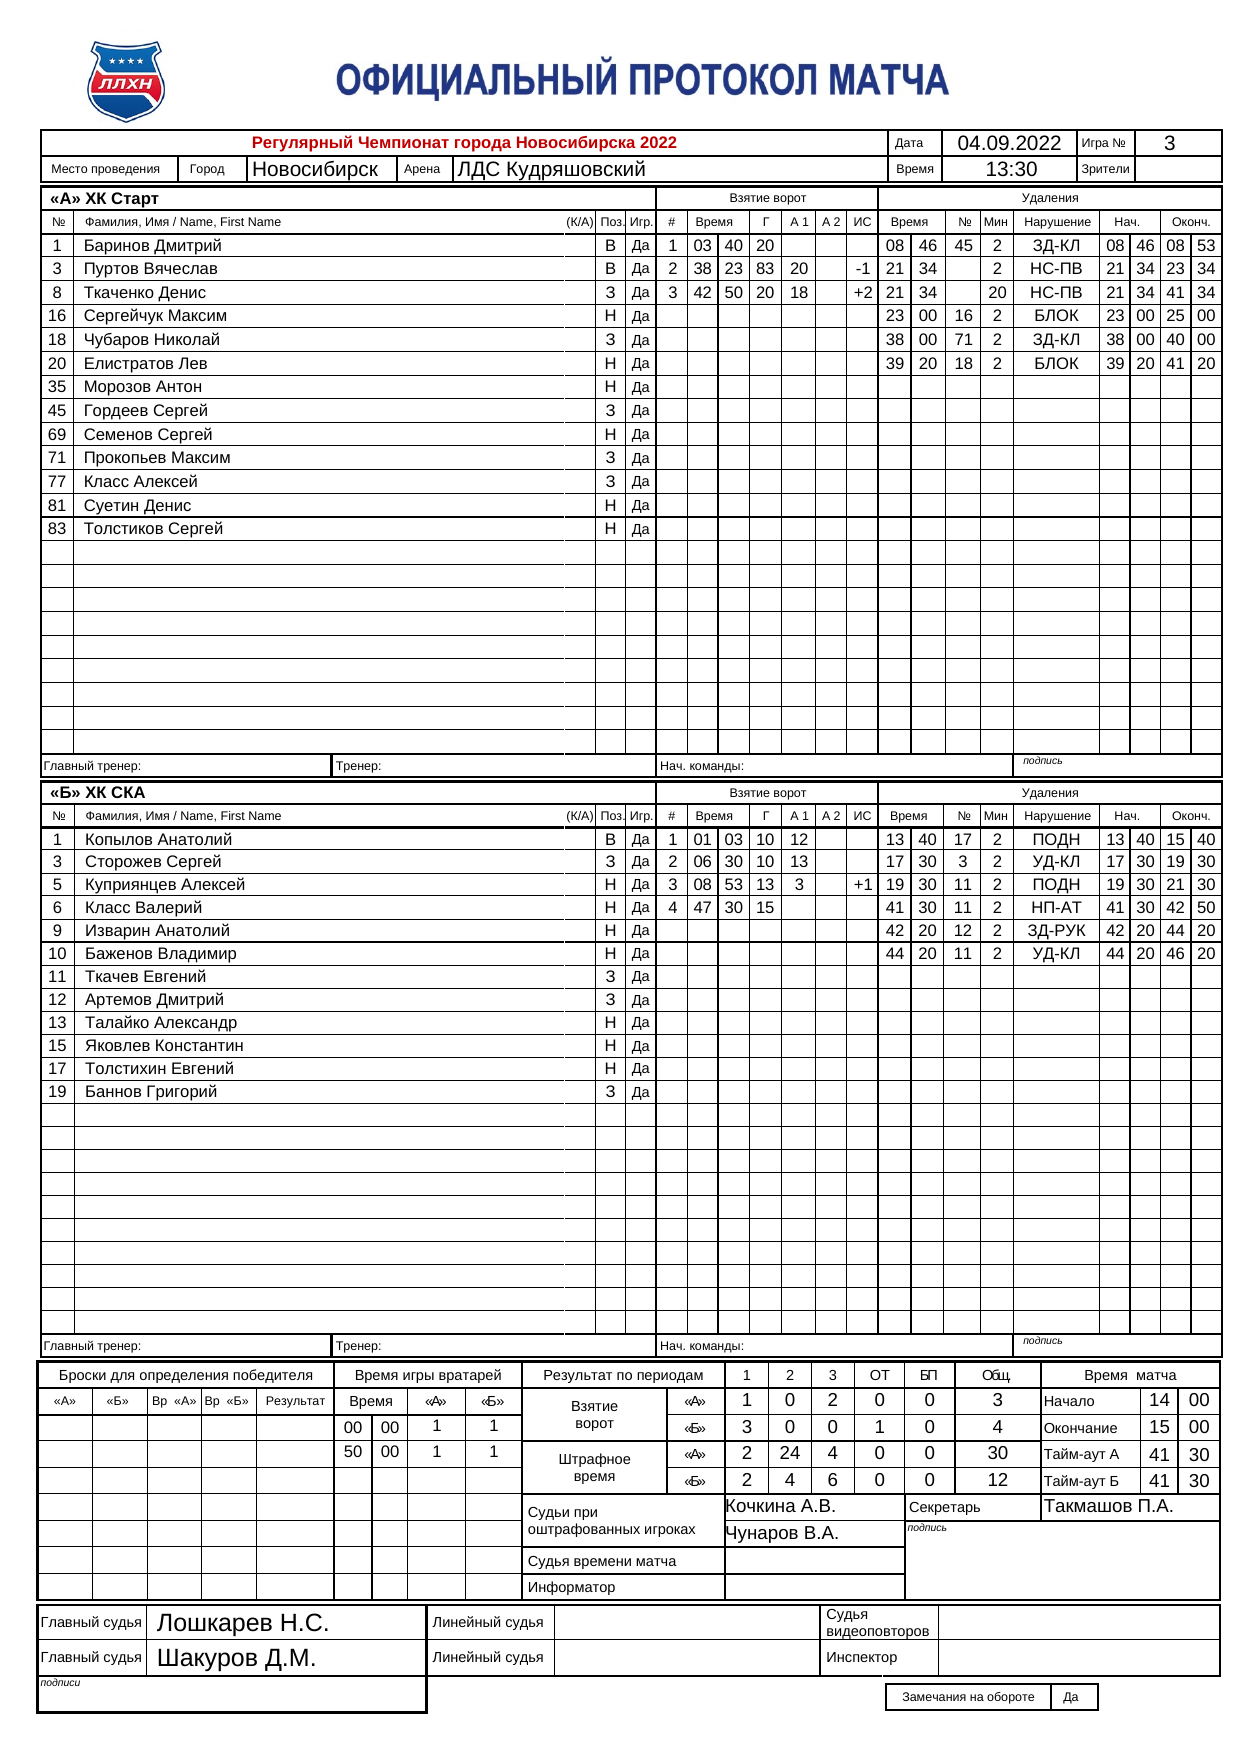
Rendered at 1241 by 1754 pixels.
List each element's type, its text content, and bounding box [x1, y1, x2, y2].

table_cell [879, 1288, 910, 1310]
table_cell [782, 235, 815, 256]
table_cell [688, 541, 717, 564]
table_cell [565, 730, 595, 753]
table_cell [1100, 1288, 1129, 1310]
table_cell [719, 399, 749, 422]
table_cell [555, 1640, 819, 1675]
table_cell [1131, 1196, 1160, 1218]
table_cell [1014, 1196, 1099, 1218]
table_cell [1161, 1265, 1190, 1287]
table_cell [1100, 659, 1129, 682]
table_cell Мин [981, 211, 1013, 233]
table_cell [148, 1416, 201, 1440]
table_cell [1100, 966, 1129, 987]
table_cell Да [626, 966, 655, 987]
table_cell [1131, 541, 1160, 564]
table_header Игра № [1078, 131, 1134, 155]
table_cell [657, 1242, 687, 1264]
table_cell [879, 1265, 910, 1287]
table_cell Информатор [523, 1575, 724, 1599]
table_cell [847, 989, 877, 1011]
table_cell БЛОК [1014, 305, 1099, 327]
table_cell [719, 1104, 749, 1126]
table_cell [912, 376, 945, 398]
table_cell [1192, 494, 1221, 516]
table_cell 40 [1131, 829, 1160, 849]
table_cell [565, 1219, 595, 1241]
table_cell [750, 659, 781, 682]
table_cell Да [626, 423, 655, 445]
table_cell [626, 541, 655, 564]
picture [5, 28, 1179, 129]
table_header Регулярный Чемпионат города Новосибирска 2022 [42, 131, 887, 155]
table_cell З [596, 281, 625, 303]
table_cell Судьи при оштрафованных игроках [523, 1495, 724, 1546]
table_cell Н [596, 423, 625, 445]
table_cell [74, 565, 564, 587]
table_cell [688, 1127, 717, 1149]
table_cell (К/А) [565, 805, 595, 826]
table_cell [816, 874, 846, 895]
table_cell [1100, 1150, 1129, 1172]
table_cell 21 [1161, 874, 1190, 895]
table_cell [688, 1196, 717, 1218]
table_cell ЗД-РУК [1014, 920, 1099, 941]
table_cell [719, 328, 749, 351]
table_cell [981, 1196, 1013, 1218]
table_cell ИС [847, 805, 877, 826]
table_cell [1100, 1311, 1129, 1333]
table_cell Нач. команды: [657, 1335, 1012, 1356]
table_cell [981, 470, 1013, 493]
table_cell 13 [782, 850, 815, 872]
table_cell [93, 1574, 147, 1599]
table_cell Время [889, 157, 941, 181]
table_cell 38 [879, 328, 910, 351]
table_cell [981, 989, 1013, 1011]
table_cell 00 [373, 1441, 407, 1467]
table_cell [1131, 1081, 1160, 1103]
table_cell А 2 [816, 211, 846, 233]
table_cell [816, 352, 846, 374]
table_cell [1014, 1219, 1099, 1241]
table_cell [657, 1150, 687, 1172]
table_cell [912, 966, 943, 987]
table_cell Н [596, 1035, 625, 1057]
table_cell [1192, 446, 1221, 469]
table_cell [42, 1173, 74, 1195]
table_cell Изварин Анатолий [75, 920, 564, 941]
table_cell [93, 1441, 147, 1467]
table_cell Нач. [1100, 805, 1160, 826]
table_cell 00 [373, 1416, 407, 1440]
table_cell Взятие ворот [523, 1389, 666, 1440]
table_cell [1161, 1196, 1190, 1218]
table_cell [565, 943, 595, 964]
table_cell [148, 1521, 201, 1546]
table_cell [847, 541, 877, 564]
table_cell [879, 1127, 910, 1149]
table_cell 1 [657, 235, 687, 256]
table_cell [1100, 1265, 1129, 1287]
table_cell 0 [769, 1415, 811, 1440]
table_cell [408, 1494, 465, 1520]
table_cell [565, 235, 595, 256]
table_cell [1100, 399, 1129, 422]
table_cell [981, 518, 1013, 540]
table_cell Начало [1042, 1389, 1140, 1413]
table_cell Арена [398, 157, 452, 181]
table_cell [847, 1012, 877, 1033]
table_cell [565, 376, 595, 398]
table_cell [42, 730, 73, 753]
table_cell [1161, 1035, 1190, 1057]
table_cell [1014, 612, 1099, 634]
table_cell [1014, 1311, 1099, 1333]
table_cell [565, 1058, 595, 1079]
table_cell [719, 659, 749, 682]
table_cell [202, 1416, 256, 1440]
table_cell № [944, 805, 980, 826]
table_cell [626, 683, 655, 706]
table_cell [42, 1104, 74, 1126]
table_cell 00 [1179, 1389, 1219, 1413]
table_cell [626, 565, 655, 587]
table_cell [946, 683, 980, 706]
table_cell [75, 1104, 564, 1126]
table_cell [626, 588, 655, 611]
table_cell [688, 1242, 717, 1264]
table_cell [1192, 518, 1221, 540]
table_cell [657, 636, 687, 658]
table_cell [816, 1196, 846, 1218]
table_cell [1161, 1219, 1190, 1241]
table_cell [565, 328, 595, 351]
table_cell В [596, 257, 625, 280]
table_cell [847, 1265, 877, 1287]
table_cell [816, 920, 846, 941]
table_cell 19 [879, 874, 910, 895]
table_cell [1192, 470, 1221, 493]
table_cell [939, 1640, 1219, 1675]
table_cell УД-КЛ [1014, 943, 1099, 964]
table_cell З [596, 399, 625, 422]
table_cell 3 [956, 1389, 1040, 1413]
table_cell 42 [1161, 896, 1190, 918]
table_cell Фамилия, Имя / Name, First Name [75, 805, 565, 826]
table_cell [847, 659, 877, 682]
table_cell [565, 565, 595, 587]
table_cell Суетин Денис [74, 494, 564, 516]
table_cell [981, 1219, 1013, 1241]
table_cell [93, 1547, 147, 1573]
table_cell [719, 1173, 749, 1195]
table_cell [782, 683, 815, 706]
table_header 3 [1136, 131, 1221, 155]
table_cell [750, 1035, 781, 1057]
table_cell З [596, 989, 625, 1011]
table_cell 39 [1100, 352, 1129, 374]
table_cell [408, 1521, 465, 1546]
table_cell [816, 1288, 846, 1310]
table_cell НС-ПВ [1014, 257, 1099, 280]
table_cell [688, 707, 717, 729]
table_cell [1100, 541, 1129, 564]
table_cell [816, 235, 846, 256]
table_cell [750, 1127, 781, 1149]
table_cell [657, 446, 687, 469]
table_cell З [596, 1081, 625, 1103]
table_cell [782, 352, 815, 374]
table_cell «Б» [93, 1389, 147, 1413]
table_cell Главный тренер: [42, 1335, 330, 1356]
table_cell [1161, 730, 1190, 753]
table_cell [879, 1196, 910, 1218]
table_cell 40 [912, 829, 943, 849]
table_cell [944, 1219, 980, 1241]
table_cell [257, 1521, 333, 1546]
table_cell [782, 1311, 815, 1333]
table_cell [1014, 636, 1099, 658]
table_cell [1014, 966, 1099, 987]
table_cell [912, 588, 945, 611]
table_cell З [596, 328, 625, 351]
table_cell [565, 352, 595, 374]
table_cell [847, 352, 877, 374]
table_cell 41 [1100, 896, 1129, 918]
table_cell [42, 612, 73, 634]
table_cell [688, 565, 717, 587]
table_cell Тренер: [333, 755, 655, 776]
table_cell [42, 683, 73, 706]
table_cell 20 [1131, 352, 1160, 374]
table_cell [688, 1173, 717, 1195]
table_cell [565, 659, 595, 682]
table_cell 41 [1141, 1441, 1177, 1467]
table_cell [596, 1196, 625, 1218]
table_cell Г [750, 805, 781, 826]
table_cell Нач. команды: [657, 755, 1012, 776]
table_cell Да [626, 494, 655, 516]
table_cell «А» [39, 1389, 92, 1413]
table_cell [1014, 399, 1099, 422]
table_cell 20 [912, 920, 943, 941]
table_header БП [905, 1363, 954, 1387]
table_cell [944, 966, 980, 987]
table_cell [782, 494, 815, 516]
table_cell [408, 1468, 465, 1493]
table_cell 0 [812, 1415, 854, 1440]
table_cell З [596, 966, 625, 987]
table_cell [1161, 399, 1190, 422]
table_cell 53 [1192, 235, 1221, 256]
table_cell 34 [1131, 281, 1160, 303]
table_cell [1100, 588, 1129, 611]
table_cell [1014, 1242, 1099, 1264]
table_cell НС-ПВ [1014, 281, 1099, 303]
table_cell [879, 1242, 910, 1264]
table_cell [944, 1081, 980, 1103]
table_cell Толстиков Сергей [74, 518, 564, 540]
table_cell [750, 1081, 781, 1103]
table_cell [1192, 423, 1221, 445]
table_cell [565, 588, 595, 611]
table_cell 30 [912, 850, 943, 872]
table_cell [1192, 659, 1221, 682]
table_cell [1192, 1081, 1221, 1103]
table_cell 13 [42, 1012, 74, 1033]
table_cell [816, 896, 846, 918]
table_cell [750, 376, 781, 398]
table_cell [719, 376, 749, 398]
table_cell [202, 1468, 256, 1493]
table_cell [1192, 1242, 1221, 1264]
table_cell [657, 730, 687, 753]
table_cell [981, 659, 1013, 682]
table_cell [257, 1574, 333, 1599]
table_cell [719, 1288, 749, 1310]
table_cell [879, 966, 910, 987]
table_cell [879, 588, 910, 611]
table_cell [1192, 1150, 1221, 1172]
table_cell [726, 1548, 904, 1573]
table_cell [1161, 1288, 1190, 1310]
table_cell 45 [42, 399, 73, 422]
table_cell [816, 541, 846, 564]
table_cell УД-КЛ [1014, 850, 1099, 872]
table_cell [688, 1288, 717, 1310]
table_cell [688, 518, 717, 540]
table_cell [719, 305, 749, 327]
table_cell [750, 305, 781, 327]
table_cell [750, 636, 781, 658]
table_cell [944, 1311, 980, 1333]
table_cell [719, 730, 749, 753]
table_cell [879, 446, 910, 469]
table_cell [1014, 1035, 1099, 1057]
table_cell 20 [750, 281, 781, 303]
table_cell [626, 1127, 655, 1149]
table_cell [719, 1311, 749, 1333]
table_cell [981, 446, 1013, 469]
table_cell 13 [750, 874, 781, 895]
table_cell [782, 1058, 815, 1079]
table_cell [688, 399, 717, 422]
table_cell [74, 541, 564, 564]
table_cell 0 [905, 1442, 954, 1467]
table_cell Оконч. [1161, 805, 1221, 826]
table_cell [373, 1521, 407, 1546]
table_cell Толстихин Евгений [75, 1058, 564, 1079]
table_cell [847, 399, 877, 422]
table_cell [750, 1196, 781, 1218]
table_cell [946, 376, 980, 398]
table_cell [816, 730, 846, 753]
table_cell [39, 1468, 92, 1493]
table_cell Да [626, 257, 655, 280]
table_cell [981, 707, 1013, 729]
table_cell 38 [1100, 328, 1129, 351]
table_cell [944, 1173, 980, 1195]
table_cell [1131, 707, 1160, 729]
table_cell [688, 943, 717, 964]
table_cell [719, 1196, 749, 1218]
table_cell 41 [1141, 1468, 1177, 1493]
table_cell [1131, 1127, 1160, 1149]
table_cell [257, 1468, 333, 1493]
table_cell [373, 1494, 407, 1520]
table_cell [879, 399, 910, 422]
table_cell [373, 1574, 407, 1599]
table_cell [946, 257, 980, 280]
table_cell [626, 659, 655, 682]
table_cell [912, 446, 945, 469]
table_cell [1014, 1127, 1099, 1149]
table_cell Да [626, 235, 655, 256]
table_cell [1161, 1104, 1190, 1126]
table_cell 13:30 [943, 157, 1076, 181]
table_cell 42 [688, 281, 717, 303]
table_cell [555, 1606, 819, 1639]
table_cell [75, 1173, 564, 1195]
table_cell З [596, 446, 625, 469]
table_cell Да [626, 920, 655, 941]
table_cell [847, 1219, 877, 1241]
table_cell 20 [42, 352, 73, 374]
table_cell [912, 565, 945, 587]
table_cell 20 [981, 281, 1013, 303]
table_cell [657, 352, 687, 374]
table_cell 2 [981, 850, 1013, 872]
table_cell Баженов Владимир [75, 943, 564, 964]
table_cell [565, 612, 595, 634]
table_cell Копылов Анатолий [75, 829, 564, 849]
table_cell [75, 1219, 564, 1241]
table_cell [782, 1219, 815, 1241]
table_cell [657, 683, 687, 706]
table_cell 17 [42, 1058, 74, 1079]
table_cell [565, 1081, 595, 1103]
table_cell [1131, 1173, 1160, 1195]
table_cell [912, 518, 945, 540]
table_cell 30 [912, 896, 943, 918]
table_cell [1100, 1242, 1129, 1264]
table_cell [202, 1521, 256, 1546]
table_cell Город [179, 157, 246, 181]
table_header «А» ХК Старт [42, 188, 655, 209]
table_cell 21 [1100, 281, 1129, 303]
table_cell [912, 1081, 943, 1103]
table_cell 4 [956, 1415, 1040, 1440]
table_cell [148, 1494, 201, 1520]
table_cell 3 [42, 850, 74, 872]
table_cell 1 [726, 1389, 768, 1413]
table_cell [1192, 966, 1221, 987]
table_cell [981, 1265, 1013, 1287]
table_cell [42, 1311, 74, 1333]
table_cell [782, 920, 815, 941]
table_cell [1131, 636, 1160, 658]
table_cell [335, 1521, 371, 1546]
table_cell Морозов Антон [74, 376, 564, 398]
table_cell [816, 659, 846, 682]
table_cell В [596, 235, 625, 256]
table_cell Елистратов Лев [74, 352, 564, 374]
table_cell [1161, 541, 1190, 564]
table_cell [688, 683, 717, 706]
table_cell [657, 920, 687, 941]
table_cell [596, 565, 625, 587]
table_cell [750, 1173, 781, 1195]
table_cell [657, 518, 687, 540]
table_cell [879, 612, 910, 634]
table_cell 0 [855, 1468, 904, 1493]
table_cell [1161, 518, 1190, 540]
table_cell [428, 1677, 882, 1711]
table_cell [1100, 1081, 1129, 1103]
table_cell [944, 1196, 980, 1218]
table_cell [782, 588, 815, 611]
table_cell 15 [42, 1035, 74, 1057]
table_cell [565, 1035, 595, 1057]
table_cell [74, 588, 564, 611]
table_cell [847, 683, 877, 706]
table_cell [782, 399, 815, 422]
table_cell 00 [912, 328, 945, 351]
table_cell [688, 1265, 717, 1287]
table_cell [1014, 588, 1099, 611]
table_cell [719, 446, 749, 469]
table_cell [816, 1012, 846, 1033]
table_cell 08 [879, 235, 910, 256]
table_cell [981, 1173, 1013, 1195]
table_cell [944, 989, 980, 1011]
table_cell 00 [912, 305, 945, 327]
table_cell [946, 541, 980, 564]
table_cell [879, 1150, 910, 1172]
table_cell Тренер: [333, 1335, 655, 1356]
table_cell [816, 1081, 846, 1103]
table_cell [596, 636, 625, 658]
table_cell [373, 1468, 407, 1493]
table_cell [565, 1104, 595, 1126]
table_cell [1014, 494, 1099, 516]
table_cell [750, 1265, 781, 1287]
table_cell [1131, 1035, 1160, 1057]
table_cell 71 [42, 446, 73, 469]
table_cell 11 [944, 943, 980, 964]
table_cell [750, 943, 781, 964]
table_cell [42, 588, 73, 611]
table_cell 08 [1161, 235, 1190, 256]
table_cell [1100, 494, 1129, 516]
table_cell [847, 920, 877, 941]
table_cell [626, 730, 655, 753]
table_cell [1131, 1219, 1160, 1241]
table_cell 9 [42, 920, 74, 941]
table_cell [335, 1547, 371, 1573]
table_cell НП-АТ [1014, 896, 1099, 918]
table_cell 71 [946, 328, 980, 351]
table_cell [1192, 1127, 1221, 1149]
table_cell [981, 730, 1013, 753]
table_cell [912, 683, 945, 706]
table_cell [39, 1547, 92, 1573]
table_cell [335, 1468, 371, 1493]
table_cell [39, 1574, 92, 1599]
table_cell 2 [981, 257, 1013, 280]
table_cell «А» [668, 1389, 724, 1413]
table_cell Судья видеоповторов [821, 1606, 938, 1639]
table_cell [981, 1288, 1013, 1310]
table_cell В [596, 829, 625, 849]
table_cell [596, 1242, 625, 1264]
table_cell [816, 281, 846, 303]
table_cell [750, 1150, 781, 1172]
table_cell 3 [782, 874, 815, 895]
table_cell [1131, 588, 1160, 611]
table_cell [688, 989, 717, 1011]
table_cell [782, 470, 815, 493]
table_cell [847, 636, 877, 658]
table_cell [719, 352, 749, 374]
table_cell [42, 1242, 74, 1264]
table_cell 83 [42, 518, 73, 540]
table_cell 2 [981, 943, 1013, 964]
table_cell [1131, 1242, 1160, 1264]
table_cell [1100, 1196, 1129, 1218]
table_cell 69 [42, 423, 73, 445]
table_cell Сторожев Сергей [75, 850, 564, 872]
table_cell [981, 1104, 1013, 1126]
table_cell [688, 423, 717, 445]
table_cell [42, 541, 73, 564]
table_cell 20 [912, 943, 943, 964]
table_cell [981, 683, 1013, 706]
table_cell [879, 1104, 910, 1126]
table_cell 20 [1192, 943, 1221, 964]
table_cell 11 [944, 896, 980, 918]
table_cell [1131, 1288, 1160, 1310]
table_cell [719, 1127, 749, 1149]
table_cell [847, 1127, 877, 1149]
table_cell [750, 352, 781, 374]
table_cell [688, 352, 717, 374]
table_cell [657, 1196, 687, 1218]
table_cell [782, 1035, 815, 1057]
table_cell 0 [905, 1415, 954, 1440]
table_cell [816, 989, 846, 1011]
table_cell [1192, 730, 1221, 753]
table_cell [879, 1219, 910, 1241]
table_cell [1131, 1150, 1160, 1172]
table_cell Судья времени матча [523, 1548, 724, 1573]
table_cell [816, 1127, 846, 1149]
table_cell [1192, 588, 1221, 611]
table_cell [565, 1173, 595, 1195]
table_cell [847, 1311, 877, 1333]
table_cell [408, 1574, 465, 1599]
table_cell [1014, 730, 1099, 753]
table_cell [657, 1081, 687, 1103]
table_cell [565, 896, 595, 918]
table_header «Б» ХК СКА [42, 783, 655, 803]
table_cell [750, 920, 781, 941]
table_cell [981, 1150, 1013, 1172]
table_cell 34 [1131, 257, 1160, 280]
table_cell [782, 1288, 815, 1310]
table_cell 00 [335, 1416, 371, 1440]
table_cell [816, 470, 846, 493]
table_cell [912, 470, 945, 493]
table_cell [782, 989, 815, 1011]
table_cell [1131, 1311, 1160, 1333]
table_cell [816, 1311, 846, 1333]
table_cell [1192, 989, 1221, 1011]
table_cell Линейный судья [428, 1640, 554, 1675]
table_cell [912, 1012, 943, 1033]
table_cell [816, 683, 846, 706]
table_cell 03 [688, 235, 717, 256]
table_cell «А» [668, 1442, 724, 1467]
table_cell [912, 707, 945, 729]
table_cell [946, 659, 980, 682]
table_cell [782, 1150, 815, 1172]
table_cell [847, 707, 877, 729]
table_cell [750, 541, 781, 564]
table_cell [1131, 399, 1160, 422]
table_cell [726, 1575, 904, 1599]
table_cell [1014, 1058, 1099, 1079]
table_cell [1014, 1012, 1099, 1033]
table_cell [816, 612, 846, 634]
table_cell [1161, 1150, 1190, 1172]
table_cell [565, 281, 595, 303]
table_header Замечания на обороте [887, 1685, 1050, 1709]
table_cell Главный судья [39, 1606, 146, 1639]
table_cell Н [596, 920, 625, 941]
table_cell [1192, 1173, 1221, 1195]
table_cell [750, 588, 781, 611]
table_cell [946, 494, 980, 516]
table_cell 1 [466, 1441, 521, 1467]
table_cell Секретарь [906, 1495, 1040, 1520]
table_cell 30 [1131, 874, 1160, 895]
table_cell [1131, 659, 1160, 682]
table_cell [912, 1058, 943, 1079]
table_cell 23 [719, 257, 749, 280]
table_cell [1014, 707, 1099, 729]
table_cell [93, 1494, 147, 1520]
table_cell Время [879, 805, 943, 826]
table_cell [847, 850, 877, 872]
table_cell [847, 376, 877, 398]
table_cell 15 [750, 896, 781, 918]
table_cell [1100, 423, 1129, 445]
table_cell [750, 707, 781, 729]
table_cell 23 [1161, 257, 1190, 280]
table_cell [946, 565, 980, 587]
table_cell [1014, 1265, 1099, 1287]
table_cell [944, 1150, 980, 1172]
table_cell 16 [42, 305, 73, 327]
table_cell [816, 565, 846, 587]
table_cell [1161, 470, 1190, 493]
table_cell 1 [466, 1416, 521, 1440]
table_cell [657, 328, 687, 351]
table_cell [688, 470, 717, 493]
table_cell 24 [769, 1442, 811, 1467]
table_cell [657, 494, 687, 516]
table_cell 34 [912, 281, 945, 303]
table_cell [750, 518, 781, 540]
table_cell [847, 896, 877, 918]
table_cell [1131, 612, 1160, 634]
table_cell [596, 707, 625, 729]
table_cell [981, 1081, 1013, 1103]
table_cell [912, 659, 945, 682]
table_cell [1192, 1288, 1221, 1310]
table_cell [657, 565, 687, 587]
table_cell 17 [1100, 850, 1129, 872]
table_cell [466, 1521, 521, 1546]
table_cell [596, 1265, 625, 1287]
table_cell [981, 1058, 1013, 1079]
table_cell 46 [912, 235, 945, 256]
table_header Результат по периодам [523, 1363, 724, 1387]
table_cell [1014, 541, 1099, 564]
table_cell [946, 399, 980, 422]
table_cell [373, 1547, 407, 1573]
table_cell 30 [1192, 850, 1221, 872]
table_cell [912, 1150, 943, 1172]
table_cell [847, 943, 877, 964]
table_cell [782, 707, 815, 729]
table_cell [75, 1265, 564, 1287]
table_cell З [596, 470, 625, 493]
table_cell [719, 1035, 749, 1057]
table_cell [750, 328, 781, 351]
table_cell [1100, 1104, 1129, 1126]
table_cell [1192, 541, 1221, 564]
table_cell [719, 966, 749, 987]
table_cell [565, 707, 595, 729]
table_cell [1192, 1104, 1221, 1126]
table_cell Мин [981, 805, 1013, 826]
table_cell 50 [1192, 896, 1221, 918]
table_cell [912, 1288, 943, 1310]
table_cell [981, 399, 1013, 422]
table_cell [847, 1173, 877, 1195]
table_cell БЛОК [1014, 352, 1099, 374]
table_cell [847, 1104, 877, 1126]
table_cell [688, 588, 717, 611]
table_cell [719, 470, 749, 493]
table_cell [750, 1311, 781, 1333]
table_cell [1014, 1104, 1099, 1126]
table_cell -1 [847, 257, 877, 280]
table_cell [657, 376, 687, 398]
table_cell [750, 612, 781, 634]
table_cell [719, 518, 749, 540]
table_cell [466, 1468, 521, 1493]
table_cell [42, 636, 73, 658]
table_cell [782, 612, 815, 634]
table_cell [565, 1311, 595, 1333]
table_cell Фамилия, Имя / Name, First Name [74, 211, 565, 233]
table_cell [782, 730, 815, 753]
table_cell [750, 1104, 781, 1126]
table_cell [1100, 1035, 1129, 1057]
table_cell 83 [750, 257, 781, 280]
table_cell [1192, 636, 1221, 658]
table_cell [782, 966, 815, 987]
table_cell 21 [1100, 257, 1129, 280]
table_cell [39, 1521, 92, 1546]
table_cell [466, 1574, 521, 1599]
table_cell [565, 1288, 595, 1310]
table_cell [847, 446, 877, 469]
table_cell [816, 305, 846, 327]
table_cell [816, 376, 846, 398]
table_cell № [42, 805, 74, 826]
table_cell Да [626, 1081, 655, 1103]
table_cell [750, 730, 781, 753]
table_cell [981, 636, 1013, 658]
table_cell 30 [1179, 1468, 1219, 1493]
table_cell Н [596, 943, 625, 964]
table_cell [847, 1058, 877, 1079]
table_header Взятие ворот [657, 188, 877, 209]
table_cell Гордеев Сергей [74, 399, 564, 422]
table_cell [688, 966, 717, 987]
table_cell 50 [335, 1441, 371, 1467]
table_cell 18 [782, 281, 815, 303]
table_cell ПОДН [1014, 874, 1099, 895]
table_cell Нач. [1100, 211, 1160, 233]
table_cell [879, 636, 910, 658]
table_cell [1192, 376, 1221, 398]
table_cell [466, 1547, 521, 1573]
table_cell [944, 1127, 980, 1149]
table_cell [981, 1242, 1013, 1264]
table_cell [946, 446, 980, 469]
table_cell 30 [719, 850, 749, 872]
table_cell [1131, 1265, 1160, 1287]
table_cell [1014, 423, 1099, 445]
table_cell [1014, 989, 1099, 1011]
table_cell [912, 1242, 943, 1264]
table_cell [847, 235, 877, 256]
table_cell Такмашов П.А. [1042, 1495, 1219, 1520]
table_cell [466, 1494, 521, 1520]
table_cell [1014, 1288, 1099, 1310]
table_cell [847, 829, 877, 849]
table_cell Поз. [596, 211, 625, 233]
table_cell [1014, 470, 1099, 493]
table_cell [879, 989, 910, 1011]
table_cell [750, 470, 781, 493]
table_cell [1100, 636, 1129, 658]
table_header 3 [812, 1363, 854, 1387]
table_cell [596, 588, 625, 611]
table_header Да [1052, 1685, 1097, 1709]
table_cell [657, 423, 687, 445]
table_cell [879, 470, 910, 493]
table_cell [719, 494, 749, 516]
table_cell [688, 1058, 717, 1079]
table_cell 1 [408, 1416, 465, 1440]
table_cell 4 [769, 1468, 811, 1493]
table_cell [782, 1173, 815, 1195]
table_cell [1136, 157, 1221, 181]
table_cell Шакуров Д.М. [147, 1640, 425, 1675]
table_cell ЛДС Кудряшовский [454, 157, 887, 181]
table_cell [912, 1127, 943, 1149]
table_cell 2 [981, 235, 1013, 256]
table_cell 6 [42, 896, 74, 918]
table_cell 30 [1192, 874, 1221, 895]
table_header 04.09.2022 [943, 131, 1076, 155]
table_cell [42, 1196, 74, 1218]
table_cell [657, 588, 687, 611]
table_cell подпись [906, 1522, 1219, 1599]
table_cell 3 [42, 257, 73, 280]
table_cell Место проведения [42, 157, 177, 181]
table_cell [74, 659, 564, 682]
table_cell Зрители [1078, 157, 1134, 181]
table_cell [42, 1150, 74, 1172]
table_cell [1161, 494, 1190, 516]
table_cell [782, 1196, 815, 1218]
table_cell 15 [1161, 829, 1190, 849]
table_cell [847, 612, 877, 634]
table_cell Н [596, 1058, 625, 1079]
table_cell [816, 257, 846, 280]
table_cell [879, 1311, 910, 1333]
table_cell [1192, 565, 1221, 587]
table_cell [657, 1173, 687, 1195]
table_cell [981, 1311, 1013, 1333]
table_cell «А» [408, 1389, 465, 1413]
table_cell [1100, 376, 1129, 398]
table_cell [1100, 518, 1129, 540]
table_cell 10 [42, 943, 74, 964]
table_cell [257, 1441, 333, 1467]
table_cell [879, 518, 910, 540]
table_cell Чунаров В.А. [726, 1521, 904, 1546]
table_cell Да [626, 850, 655, 872]
table_cell 0 [905, 1468, 954, 1493]
table_cell 3 [657, 281, 687, 303]
table_cell 30 [956, 1442, 1040, 1467]
table_cell [912, 636, 945, 658]
table_cell ПОДН [1014, 829, 1099, 849]
table_cell [1161, 1311, 1190, 1333]
table_cell [688, 636, 717, 658]
table_cell [688, 446, 717, 469]
table_cell [1131, 1058, 1160, 1079]
table_header Броски для определения победителя [39, 1363, 333, 1387]
table_cell 03 [719, 829, 749, 849]
table_cell [657, 1127, 687, 1149]
table_cell [847, 1288, 877, 1310]
table_cell [1131, 518, 1160, 540]
table_cell 41 [1161, 352, 1190, 374]
table_cell [879, 1035, 910, 1057]
table_cell [719, 1058, 749, 1079]
table_header Взятие ворот [657, 783, 877, 803]
table_cell [750, 1242, 781, 1264]
table_cell 30 [912, 874, 943, 895]
table_cell [1131, 446, 1160, 469]
table_cell [912, 399, 945, 422]
table_cell 2 [981, 920, 1013, 941]
table_cell 46 [1161, 943, 1190, 964]
table_cell [719, 1012, 749, 1033]
table_cell [1161, 1127, 1190, 1149]
table_cell [750, 683, 781, 706]
table_cell ЗД-КЛ [1014, 328, 1099, 351]
table_cell [981, 565, 1013, 587]
table_cell [847, 730, 877, 753]
table_cell Баринов Дмитрий [74, 235, 564, 256]
table_cell [981, 494, 1013, 516]
table_cell [1014, 1173, 1099, 1195]
table_cell «Б» [668, 1468, 724, 1493]
table_cell [688, 612, 717, 634]
table_cell Время [335, 1389, 407, 1413]
table_cell 34 [1192, 281, 1221, 303]
table_cell 3 [726, 1415, 768, 1440]
table_cell [657, 470, 687, 493]
table_cell 1 [42, 235, 73, 256]
table_cell [816, 707, 846, 729]
table_cell [981, 1127, 1013, 1149]
table_cell [782, 1265, 815, 1287]
table_cell [74, 612, 564, 634]
table_cell 00 [1131, 305, 1160, 327]
table_cell Тайм-аут А [1042, 1441, 1140, 1467]
table_cell Да [626, 1035, 655, 1057]
table_cell 2 [981, 896, 1013, 918]
table_cell [75, 1288, 564, 1310]
table_cell [657, 1311, 687, 1333]
table_cell 39 [879, 352, 910, 374]
table_cell Н [596, 874, 625, 895]
table_cell [657, 1265, 687, 1287]
table_cell [148, 1441, 201, 1467]
table_header Время игры вратарей [335, 1363, 521, 1387]
table_cell Да [626, 1012, 655, 1033]
table_cell [596, 659, 625, 682]
table_cell [719, 636, 749, 658]
table_cell 0 [769, 1389, 811, 1413]
table_cell [596, 1288, 625, 1310]
table_cell [688, 1104, 717, 1126]
table_cell [688, 659, 717, 682]
table_cell [879, 541, 910, 564]
table_cell [626, 1288, 655, 1310]
table_cell [816, 494, 846, 516]
table_cell Инспектор [821, 1640, 938, 1675]
table_cell [816, 446, 846, 469]
table_cell 25 [1161, 305, 1190, 327]
table_cell [39, 1441, 92, 1467]
table_cell [719, 989, 749, 1011]
table_cell [657, 1058, 687, 1079]
table_cell [1161, 423, 1190, 445]
table_cell [1014, 1081, 1099, 1103]
table_cell «Б » [466, 1389, 521, 1413]
table_cell [944, 1104, 980, 1126]
table_cell [1131, 565, 1160, 587]
table_cell [202, 1441, 256, 1467]
table_cell [42, 707, 73, 729]
table_cell [565, 1012, 595, 1033]
table_cell [847, 305, 877, 327]
table_cell [42, 565, 73, 587]
table_cell [565, 1150, 595, 1172]
table_cell [879, 659, 910, 682]
table_cell [912, 541, 945, 564]
table_cell [1192, 1219, 1221, 1241]
table_cell [596, 1150, 625, 1172]
table_cell [1192, 1058, 1221, 1079]
table_cell Н [596, 376, 625, 398]
table_cell [750, 423, 781, 445]
table_cell 50 [719, 281, 749, 303]
table_cell [596, 1127, 625, 1149]
table_cell [1161, 446, 1190, 469]
table_cell Время [879, 211, 945, 233]
table_cell [657, 943, 687, 964]
table_cell +2 [847, 281, 877, 303]
table_cell [879, 423, 910, 445]
table_cell 38 [688, 257, 717, 280]
table_cell [1131, 730, 1160, 753]
table_cell [816, 1058, 846, 1079]
table_cell [816, 850, 846, 872]
table_cell 40 [719, 235, 749, 256]
table_cell [93, 1468, 147, 1493]
table_cell З [596, 850, 625, 872]
table_cell [719, 565, 749, 587]
table_cell [1131, 683, 1160, 706]
table_cell [816, 399, 846, 422]
table_cell 34 [1192, 257, 1221, 280]
table_cell Прокопьев Максим [74, 446, 564, 469]
table_cell [657, 989, 687, 1011]
table_cell [626, 707, 655, 729]
table_cell [816, 1104, 846, 1126]
table_cell Баннов Григорий [75, 1081, 564, 1103]
table_cell 42 [1100, 920, 1129, 941]
table_cell 00 [1192, 305, 1221, 327]
table_cell [912, 1104, 943, 1126]
table_cell [847, 1242, 877, 1264]
table_cell [750, 1058, 781, 1079]
table_cell [39, 1416, 92, 1440]
table_cell 44 [1100, 943, 1129, 964]
table_cell А 1 [782, 805, 815, 826]
table_cell 10 [750, 829, 781, 849]
table_cell [816, 1242, 846, 1264]
table_cell 00 [1179, 1415, 1219, 1440]
table_cell [1014, 518, 1099, 540]
table_cell [1131, 376, 1160, 398]
table_cell [657, 659, 687, 682]
table_cell Поз. [596, 805, 625, 826]
table_cell [688, 376, 717, 398]
table_cell 19 [42, 1081, 74, 1103]
table_header Удаления [879, 188, 1221, 209]
table_cell [148, 1468, 201, 1493]
table_cell [657, 1104, 687, 1126]
table_cell [981, 1012, 1013, 1033]
table_cell [912, 1311, 943, 1333]
table_cell Да [626, 518, 655, 540]
table_cell 21 [879, 257, 910, 280]
table_cell [981, 376, 1013, 398]
table_cell А 1 [782, 211, 815, 233]
table_cell 1 [855, 1415, 904, 1440]
table_cell [1014, 565, 1099, 587]
table_cell 20 [750, 235, 781, 256]
table_cell [1192, 707, 1221, 729]
table_cell 20 [782, 257, 815, 280]
table_cell [912, 1173, 943, 1195]
table_cell Штрафное время [523, 1442, 666, 1493]
table_cell [816, 1150, 846, 1172]
table_cell 46 [1131, 235, 1160, 256]
table_cell Кочкина А.В. [726, 1495, 904, 1520]
table_cell [782, 328, 815, 351]
table_cell Да [626, 281, 655, 303]
table_cell [42, 1288, 74, 1310]
table_header Общ. [956, 1363, 1040, 1387]
table_cell [981, 588, 1013, 611]
table_cell Пуртов Вячеслав [74, 257, 564, 280]
table_cell Главный судья [39, 1640, 146, 1675]
table_cell [565, 399, 595, 422]
table_cell Вр «Б» [202, 1389, 256, 1413]
table_cell [847, 565, 877, 587]
table_cell [1131, 1012, 1160, 1033]
table_cell Тайм-аут Б [1042, 1468, 1140, 1493]
table_cell [1131, 470, 1160, 493]
table_cell [816, 588, 846, 611]
table_cell ЗД-КЛ [1014, 235, 1099, 256]
table_cell [657, 1288, 687, 1310]
table_cell Окончание [1042, 1415, 1140, 1440]
table_cell [657, 966, 687, 987]
table_cell [946, 707, 980, 729]
table_cell [1100, 1173, 1129, 1195]
table_cell 20 [1131, 943, 1160, 964]
table_cell [93, 1521, 147, 1546]
table_cell Оконч. [1161, 211, 1221, 233]
table_cell 0 [905, 1389, 954, 1413]
table_cell [1161, 966, 1190, 987]
table_cell [750, 565, 781, 587]
table_cell Да [626, 829, 655, 849]
table_cell [657, 305, 687, 327]
table_cell [657, 1035, 687, 1057]
table_cell Чубаров Николай [74, 328, 564, 351]
table_cell [946, 423, 980, 445]
table_cell Н [596, 896, 625, 918]
table_cell [1100, 1127, 1129, 1149]
table_cell Сергейчук Максим [74, 305, 564, 327]
table_cell [565, 850, 595, 872]
table_cell [946, 730, 980, 753]
table_cell [782, 541, 815, 564]
table_cell 00 [1192, 328, 1221, 351]
table_cell (К/А) [565, 211, 595, 233]
table_cell [981, 423, 1013, 445]
table_cell [626, 1265, 655, 1287]
table_cell [1161, 1058, 1190, 1079]
table_cell [1192, 612, 1221, 634]
table_cell [1192, 1311, 1221, 1333]
table_cell Да [626, 376, 655, 398]
table_cell [1161, 636, 1190, 658]
table_cell [816, 1173, 846, 1195]
table_header Удаления [879, 783, 1221, 803]
table_cell 06 [688, 850, 717, 872]
table_cell [750, 494, 781, 516]
table_cell 45 [946, 235, 980, 256]
table_cell [719, 1150, 749, 1172]
table_cell [688, 730, 717, 753]
table_cell 44 [1161, 920, 1190, 941]
table_cell [75, 1196, 564, 1218]
table_cell [1131, 1104, 1160, 1126]
table_cell [782, 659, 815, 682]
table_cell [879, 494, 910, 516]
table_cell [782, 376, 815, 398]
table_cell [847, 1196, 877, 1218]
table_cell [1100, 446, 1129, 469]
table_cell 18 [42, 328, 73, 351]
table_cell 8 [42, 281, 73, 303]
table_cell [657, 707, 687, 729]
table_cell [750, 966, 781, 987]
table_cell 08 [688, 874, 717, 895]
table_cell [565, 1242, 595, 1264]
table_cell Лошкарев Н.С. [147, 1606, 425, 1639]
table_cell [946, 636, 980, 658]
table_cell [408, 1547, 465, 1573]
table_cell 20 [1192, 352, 1221, 374]
table_cell [688, 1219, 717, 1241]
table_cell 20 [912, 352, 945, 374]
table_cell [719, 920, 749, 941]
table_cell [42, 659, 73, 682]
table_cell 14 [1141, 1389, 1177, 1413]
table_cell [257, 1416, 333, 1440]
table_cell [816, 518, 846, 540]
table_cell [816, 423, 846, 445]
table_cell [626, 1311, 655, 1333]
table_cell [816, 943, 846, 964]
table_cell [148, 1574, 201, 1599]
table_cell [847, 588, 877, 611]
table_cell [626, 612, 655, 634]
table_cell [596, 1219, 625, 1241]
table_cell # [657, 211, 687, 233]
table_cell [688, 920, 717, 941]
table_cell [688, 1150, 717, 1172]
table_cell [335, 1494, 371, 1520]
table_cell [657, 541, 687, 564]
table_cell [565, 1196, 595, 1218]
table_cell 1 [657, 829, 687, 849]
table_cell [1100, 730, 1129, 753]
table_cell Г [750, 211, 781, 233]
table_cell [75, 1311, 564, 1333]
table_cell [565, 518, 595, 540]
table_cell [847, 470, 877, 493]
table_cell [782, 896, 815, 918]
table_header 1 [726, 1363, 768, 1387]
table_cell [912, 1196, 943, 1218]
table_cell [596, 683, 625, 706]
table_cell [879, 1081, 910, 1103]
table_cell [883, 1677, 1220, 1681]
table_cell [750, 399, 781, 422]
table_cell [1192, 1035, 1221, 1057]
table_cell [1161, 1173, 1190, 1195]
table_cell [719, 423, 749, 445]
table_cell 2 [726, 1468, 768, 1493]
table_cell 6 [812, 1468, 854, 1493]
table_cell [879, 730, 910, 753]
table_cell Н [596, 305, 625, 327]
table_cell [1161, 989, 1190, 1011]
table_cell [782, 636, 815, 658]
table_cell [565, 423, 595, 445]
table_cell 00 [1131, 328, 1160, 351]
table_cell [1161, 565, 1190, 587]
table_header Время матча [1042, 1363, 1219, 1387]
table_cell +1 [847, 874, 877, 895]
table_cell 2 [981, 305, 1013, 327]
table_cell 2 [981, 829, 1013, 849]
table_cell 19 [1100, 874, 1129, 895]
table_cell [1014, 376, 1099, 398]
table_cell 2 [981, 352, 1013, 374]
table_cell Игр. [626, 805, 655, 826]
table_cell [816, 966, 846, 987]
table_cell [782, 943, 815, 964]
table_cell 0 [855, 1442, 904, 1467]
table_cell [944, 1035, 980, 1057]
table_cell [42, 1219, 74, 1241]
table_cell [946, 518, 980, 540]
table_cell Вр «А» [148, 1389, 201, 1413]
table_cell [257, 1547, 333, 1573]
table_cell [939, 1606, 1219, 1639]
table_cell [74, 730, 564, 753]
table_cell [688, 305, 717, 327]
table_cell [750, 1012, 781, 1033]
table_cell [1014, 1150, 1099, 1172]
table_cell [750, 1219, 781, 1241]
table_cell [879, 1173, 910, 1195]
table_cell [565, 541, 595, 564]
table_cell 21 [879, 281, 910, 303]
table_cell [565, 257, 595, 280]
table_cell [688, 328, 717, 351]
table_cell [565, 874, 595, 895]
table_cell 12 [944, 920, 980, 941]
table_cell Яковлев Константин [75, 1035, 564, 1057]
table_cell [1131, 423, 1160, 445]
table_cell Линейный судья [428, 1606, 554, 1639]
table_cell [1131, 966, 1160, 987]
table_cell Талайко Александр [75, 1012, 564, 1033]
table_cell [626, 1173, 655, 1195]
table_cell 10 [750, 850, 781, 872]
table_cell [1192, 1265, 1221, 1287]
table_cell [688, 1012, 717, 1033]
table_cell [1192, 399, 1221, 422]
table_cell [912, 989, 943, 1011]
table_cell 20 [1192, 920, 1221, 941]
table_cell [750, 446, 781, 469]
table_cell [1161, 588, 1190, 611]
table_cell [816, 636, 846, 658]
table_cell [1100, 470, 1129, 493]
table_cell [1100, 989, 1129, 1011]
table_cell Да [626, 446, 655, 469]
table_cell Да [626, 943, 655, 964]
table_cell [565, 305, 595, 327]
table_cell [1014, 659, 1099, 682]
table_cell [1100, 612, 1129, 634]
table_cell № [946, 211, 980, 233]
table_cell Да [626, 399, 655, 422]
table_cell [1192, 1012, 1221, 1033]
table_cell [912, 1265, 943, 1287]
table_cell Время [688, 805, 749, 826]
table_cell [719, 588, 749, 611]
table_cell Да [626, 470, 655, 493]
table_cell [847, 328, 877, 351]
table_cell 53 [719, 874, 749, 895]
table_cell [782, 1127, 815, 1149]
table_cell подпись [1014, 755, 1221, 776]
table_cell Нарушение [1014, 805, 1099, 826]
table_cell 2 [981, 328, 1013, 351]
table_cell Да [626, 874, 655, 895]
table_cell подпись [1014, 1335, 1221, 1356]
table_cell [750, 1288, 781, 1310]
table_cell [688, 1311, 717, 1333]
table_cell 30 [1179, 1441, 1219, 1467]
table_cell [565, 1265, 595, 1287]
table_cell 13 [879, 829, 910, 849]
table_cell [981, 966, 1013, 987]
table_cell [816, 1219, 846, 1241]
table_cell [626, 1104, 655, 1126]
table_cell [719, 943, 749, 964]
table_cell Игр. [626, 211, 655, 233]
table_cell 12 [782, 829, 815, 849]
table_cell [596, 1311, 625, 1333]
table_cell [879, 376, 910, 398]
table_cell 2 [726, 1442, 768, 1467]
table_cell [816, 1265, 846, 1287]
table_cell [1131, 989, 1160, 1011]
table_cell 11 [42, 966, 74, 987]
table_cell [596, 730, 625, 753]
table_cell [565, 1127, 595, 1149]
table_cell Н [596, 518, 625, 540]
table_cell 23 [1100, 305, 1129, 327]
table_cell 2 [981, 874, 1013, 895]
table_cell 17 [879, 850, 910, 872]
table_cell [719, 1081, 749, 1103]
table_cell [782, 518, 815, 540]
table_cell [1161, 1081, 1190, 1103]
table_cell [1161, 707, 1190, 729]
table_cell [1192, 1196, 1221, 1218]
table_cell 40 [1161, 328, 1190, 351]
table_cell [1100, 1219, 1129, 1241]
table_cell [1161, 1012, 1190, 1033]
table_cell [847, 423, 877, 445]
table_cell [1100, 1058, 1129, 1079]
table_cell подписи [39, 1677, 425, 1711]
table_cell 18 [946, 352, 980, 374]
table_cell Семенов Сергей [74, 423, 564, 445]
table_cell [912, 494, 945, 516]
table_cell 23 [879, 305, 910, 327]
table_cell [719, 1219, 749, 1241]
table_cell [847, 1081, 877, 1103]
table_cell # [657, 805, 687, 826]
table_cell 20 [1131, 920, 1160, 941]
table_cell [93, 1416, 147, 1440]
table_cell [879, 1058, 910, 1079]
table_cell [782, 423, 815, 445]
table_cell 4 [657, 896, 687, 918]
table_cell [1100, 1012, 1129, 1033]
table_cell Нарушение [1014, 211, 1099, 233]
table_cell [1161, 683, 1190, 706]
table_cell Куприянцев Алексей [75, 874, 564, 895]
table_cell Результат [257, 1389, 333, 1413]
table_cell № [42, 211, 73, 233]
table_cell [719, 1242, 749, 1264]
table_cell [565, 966, 595, 987]
table_cell [39, 1494, 92, 1520]
table_cell [626, 1150, 655, 1172]
table_cell [1014, 446, 1099, 469]
table_cell 41 [1161, 281, 1190, 303]
table_cell 41 [879, 896, 910, 918]
table_cell [565, 989, 595, 1011]
table_cell [946, 612, 980, 634]
table_cell [782, 305, 815, 327]
table_cell 2 [812, 1389, 854, 1413]
table_cell А 2 [816, 805, 846, 826]
table_cell 16 [946, 305, 980, 327]
table_cell [596, 1173, 625, 1195]
table_cell [1161, 1242, 1190, 1264]
table_cell Да [626, 989, 655, 1011]
table_cell 30 [1131, 896, 1160, 918]
table_cell [565, 494, 595, 516]
table_cell [847, 966, 877, 987]
table_cell [335, 1574, 371, 1599]
table_cell [626, 1242, 655, 1264]
table_cell [626, 636, 655, 658]
table_cell [657, 1219, 687, 1241]
table_cell 2 [657, 850, 687, 872]
table_cell [879, 565, 910, 587]
table_cell [719, 612, 749, 634]
table_cell [782, 446, 815, 469]
table_cell [1099, 1682, 1220, 1711]
table_cell 30 [1131, 850, 1160, 872]
table_cell 81 [42, 494, 73, 516]
table_cell [847, 518, 877, 540]
table_cell 1 [408, 1441, 465, 1467]
table_cell Да [626, 352, 655, 374]
table_cell [981, 1035, 1013, 1057]
table_cell 12 [42, 989, 74, 1011]
table_cell 15 [1141, 1415, 1177, 1440]
table_cell [719, 1265, 749, 1287]
table_header 2 [769, 1363, 811, 1387]
table_cell Ткачев Евгений [75, 966, 564, 987]
table_cell 17 [944, 829, 980, 849]
table_cell [202, 1547, 256, 1573]
table_cell [912, 423, 945, 445]
table_cell Да [626, 328, 655, 351]
table_cell [1100, 683, 1129, 706]
table_cell [202, 1494, 256, 1520]
table_cell [257, 1494, 333, 1520]
table_cell [1100, 565, 1129, 587]
table_cell [42, 1127, 74, 1149]
table_cell Н [596, 1012, 625, 1033]
table_cell [565, 446, 595, 469]
table_cell 3 [657, 874, 687, 895]
table_cell [1100, 707, 1129, 729]
table_cell [75, 1242, 564, 1264]
table_cell [782, 565, 815, 587]
table_cell 42 [879, 920, 910, 941]
table_cell 40 [1192, 829, 1221, 849]
table_cell [912, 730, 945, 753]
table_cell 08 [1100, 235, 1129, 256]
table_cell [816, 829, 846, 849]
table_cell [912, 612, 945, 634]
table_cell ИС [847, 211, 877, 233]
table_cell [719, 707, 749, 729]
table_cell [626, 1196, 655, 1218]
table_cell [944, 1242, 980, 1264]
table_cell [1161, 659, 1190, 682]
table_cell [782, 1104, 815, 1126]
table_cell 5 [42, 874, 74, 895]
table_cell [719, 541, 749, 564]
table_cell Новосибирск [248, 157, 396, 181]
table_cell [782, 1012, 815, 1033]
table_cell 34 [912, 257, 945, 280]
table_cell «Б» [668, 1415, 724, 1440]
table_cell [847, 1035, 877, 1057]
table_cell [74, 683, 564, 706]
table_cell [1131, 494, 1160, 516]
table_cell 2 [657, 257, 687, 280]
table_cell [944, 1012, 980, 1033]
table_cell Время [688, 211, 749, 233]
table_cell 01 [688, 829, 717, 849]
table_cell [782, 1081, 815, 1103]
table_cell Класс Валерий [75, 896, 564, 918]
table_cell [946, 281, 980, 303]
table_cell 3 [944, 850, 980, 872]
table_cell 47 [688, 896, 717, 918]
table_cell [657, 1012, 687, 1033]
table_cell [816, 328, 846, 351]
table_cell [946, 588, 980, 611]
table_cell 19 [1161, 850, 1190, 872]
table_cell [688, 1081, 717, 1103]
table_cell [944, 1288, 980, 1310]
table_cell Класс Алексей [74, 470, 564, 493]
table_cell Артемов Дмитрий [75, 989, 564, 1011]
table_cell 30 [719, 896, 749, 918]
table_cell Ткаченко Денис [74, 281, 564, 303]
table_cell [750, 989, 781, 1011]
table_cell [74, 636, 564, 658]
table_cell [782, 1242, 815, 1264]
table_cell [74, 707, 564, 729]
table_cell [565, 683, 595, 706]
table_cell [946, 470, 980, 493]
table_cell [847, 1150, 877, 1172]
table_cell [657, 612, 687, 634]
table_cell [719, 683, 749, 706]
table_cell 1 [42, 829, 74, 849]
table_cell [912, 1219, 943, 1241]
table_cell [879, 707, 910, 729]
table_cell Н [596, 494, 625, 516]
table_cell [1161, 612, 1190, 634]
table_cell 0 [855, 1389, 904, 1413]
table_cell Н [596, 352, 625, 374]
table_cell [75, 1150, 564, 1172]
table_cell [688, 494, 717, 516]
table_cell [688, 1035, 717, 1057]
table_cell 77 [42, 470, 73, 493]
table_cell [202, 1574, 256, 1599]
table_cell [847, 494, 877, 516]
table_cell [981, 541, 1013, 564]
table_cell [1192, 683, 1221, 706]
table_cell [626, 1219, 655, 1241]
table_cell 35 [42, 376, 73, 398]
table_cell Да [626, 305, 655, 327]
table_cell [75, 1127, 564, 1149]
table_cell [565, 470, 595, 493]
table_cell [565, 829, 595, 849]
table_cell [944, 1265, 980, 1287]
table_cell [879, 1012, 910, 1033]
table_cell 13 [1100, 829, 1129, 849]
table_cell 4 [812, 1442, 854, 1467]
table_cell [981, 612, 1013, 634]
table_cell 44 [879, 943, 910, 964]
table_cell Да [626, 1058, 655, 1079]
table_cell [1014, 683, 1099, 706]
table_cell 12 [956, 1468, 1040, 1493]
table_cell [596, 612, 625, 634]
table_cell [565, 920, 595, 941]
table_cell [879, 683, 910, 706]
table_header Дата [889, 131, 941, 155]
table_header ОТ [855, 1363, 904, 1387]
table_cell [42, 1265, 74, 1287]
table_cell Да [626, 896, 655, 918]
table_cell Главный тренер: [42, 755, 330, 776]
table_cell [565, 636, 595, 658]
table_cell [596, 1104, 625, 1126]
table_cell [816, 1035, 846, 1057]
table_cell 11 [944, 874, 980, 895]
table_cell [912, 1035, 943, 1057]
table_cell [148, 1547, 201, 1573]
table_cell [1161, 376, 1190, 398]
table_cell [596, 541, 625, 564]
table_cell [944, 1058, 980, 1079]
table_cell [657, 399, 687, 422]
